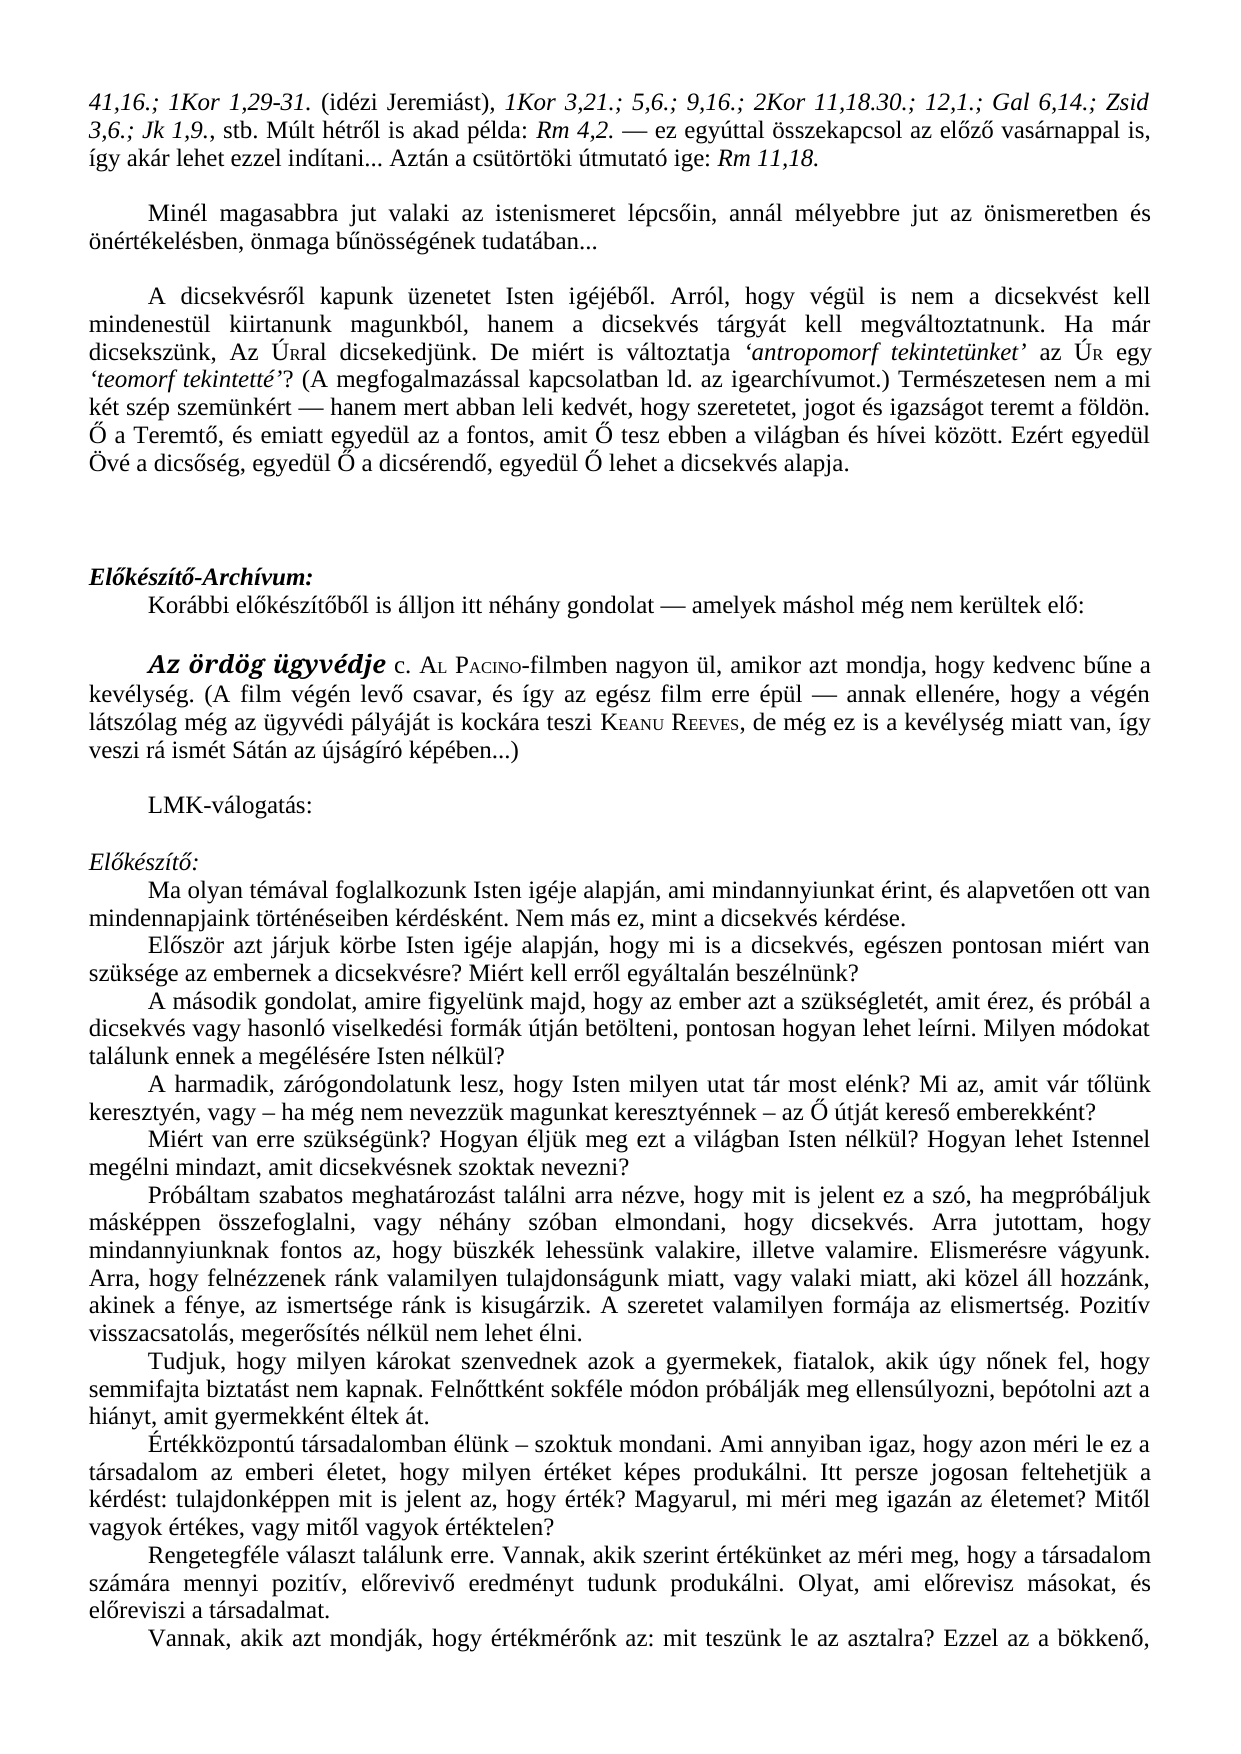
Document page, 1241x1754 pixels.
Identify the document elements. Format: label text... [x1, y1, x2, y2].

text 41,16.; 1Kor 1,29-31. (idézi Jeremiást), 1Kor 3,21.; 5,6.; 9,16.; 2Kor 11,18.30.; 12,1.; Gal 6,14.; Zsid 3,6.; Jk 1,9., stb. Múlt hétről is akad példa: Rm 4,2. ― ez egyúttal összekapcsol az előző vasárnappal is, így akár lehet ezzel indítani... Aztán a csütörtöki útmutató ige: Rm 11,18. [88, 88, 1152, 172]
text Rengetegféle választ találunk erre. Vannak, akik szerint értékünket az méri meg, hogy a társadalom számára mennyi pozitív, előrevivő eredményt tudunk produkálni. Olyat, ami előrevisz másokat, és előreviszi a társadalmat. [88, 1541, 1152, 1624]
text Előkészítő: [88, 848, 1152, 876]
text Próbáltam szabatos meghatározást találni arra nézve, hogy mit is jelent ez a szó, ha megpróbáljuk másképpen összefoglalni, vagy néhány szóban elmondani, hogy dicsekvés. Arra jutottam, hogy mindannyiunknak fontos az, hogy büszkék lehessünk valakire, illetve valamire. Elismerésre vágyunk. Arra, hogy felnézzenek ránk valamilyen tulajdonságunk miatt, vagy valaki miatt, aki közel áll hozzánk, akinek a fénye, az ismertsége ránk is kisugárzik. A szeretet valamilyen formája az elismertség. Pozitív visszacsatolás, megerősítés nélkül nem lehet élni. [88, 1181, 1152, 1347]
text Értékközpontú társadalomban élünk – szoktuk mondani. Ami annyiban igaz, hogy azon méri le ez a társadalom az emberi életet, hogy milyen értéket képes produkálni. Itt persze jogosan feltehetjük a kérdést: tulajdonképpen mit is jelent az, hogy érték? Magyarul, mi méri meg igazán az életemet? Mitől vagyok értékes, vagy mitől vagyok értéktelen? [88, 1430, 1152, 1541]
text Előkészítő-Archívum: [88, 563, 1152, 591]
text Korábbi előkészítőből is álljon itt néhány gondolat ― amelyek máshol még nem kerültek elő: [88, 591, 1152, 619]
text Minél magasabbra jut valaki az istenismeret lépcsőin, annál mélyebbre jut az önismeretben és önértékelésben, önmaga bűnösségének tudatában... [88, 199, 1152, 255]
text Miért van erre szükségünk? Hogyan éljük meg ezt a világban Isten nélkül? Hogyan lehet Istennel megélni mindazt, amit dicsekvésnek szoktak nevezni? [88, 1125, 1152, 1181]
text Ma olyan témával foglalkozunk Isten igéje alapján, ami mindannyiunkat érint, és alapvetően ott van mindennapjaink történéseiben kérdésként. Nem más ez, mint a dicsekvés kérdése. [88, 876, 1152, 931]
text A harmadik, zárógondolatunk lesz, hogy Isten milyen utat tár most elénk? Mi az, amit vár tőlünk keresztyén, vagy – ha még nem nevezzük magunkat keresztyénnek – az Ő útját kereső emberekként? [88, 1070, 1152, 1125]
text A második gondolat, amire figyelünk majd, hogy az ember azt a szükségletét, amit érez, és próbál a dicsekvés vagy hasonló viselkedési formák útján betölteni, pontosan hogyan lehet leírni. Milyen módokat találunk ennek a megélésére Isten nélkül? [88, 987, 1152, 1070]
text Az ördög ügyvédje c. Al Pacino-filmben nagyon ül, amikor azt mondja, hogy kedvenc bűne a kevélység. (A film végén levő csavar, és így az egész film erre épül — annak ellenére, hogy a végén látszólag még az ügyvédi pályáját is kockára teszi Keanu Reeves, de még ez is a kevélység miatt van, így veszi rá ismét Sátán az újságíró képében...) [88, 646, 1152, 763]
text Először azt járjuk körbe Isten igéje alapján, hogy mi is a dicsekvés, egészen pontosan miért van szüksége az embernek a dicsekvésre? Miért kell erről egyáltalán beszélnünk? [88, 931, 1152, 987]
text LMK-válogatás: [88, 791, 1152, 819]
text Vannak, akik azt mondják, hogy értékmérőnk az: mit teszünk le az asztalra? Ezzel az a bökkenő, [88, 1624, 1152, 1652]
text A dicsekvésről kapunk üzenetet Isten igéjéből. Arról, hogy végül is nem a dicsekvést kell mindenestül kiirtanunk magunkból, hanem a dicsekvés tárgyát kell megváltoztatnunk. Ha már dicsekszünk, Az Úrral dicsekedjünk. De miért is változtatja ‘antropomorf tekintetünket’ az Úr egy ‘teomorf tekintetté’? (A megfogalmazással kapcsolatban ld. az igearchívumot.) Természetesen nem a mi két szép szemünkért — hanem mert abban leli kedvét, hogy szeretetet, jogot és igazságot teremt a földön. Ő a Teremtő, és emiatt egyedül az a fontos, amit Ő tesz ebben a világban és hívei között. Ezért egyedül Övé a dicsőség, egyedül Ő a dicsérendő, egyedül Ő lehet a dicsekvés alapja. [88, 282, 1152, 476]
text Tudjuk, hogy milyen károkat szenvednek azok a gyermekek, fiatalok, akik úgy nőnek fel, hogy semmifajta biztatást nem kapnak. Felnőttként sokféle módon próbálják meg ellensúlyozni, bepótolni azt a hiányt, amit gyermekként éltek át. [88, 1347, 1152, 1430]
